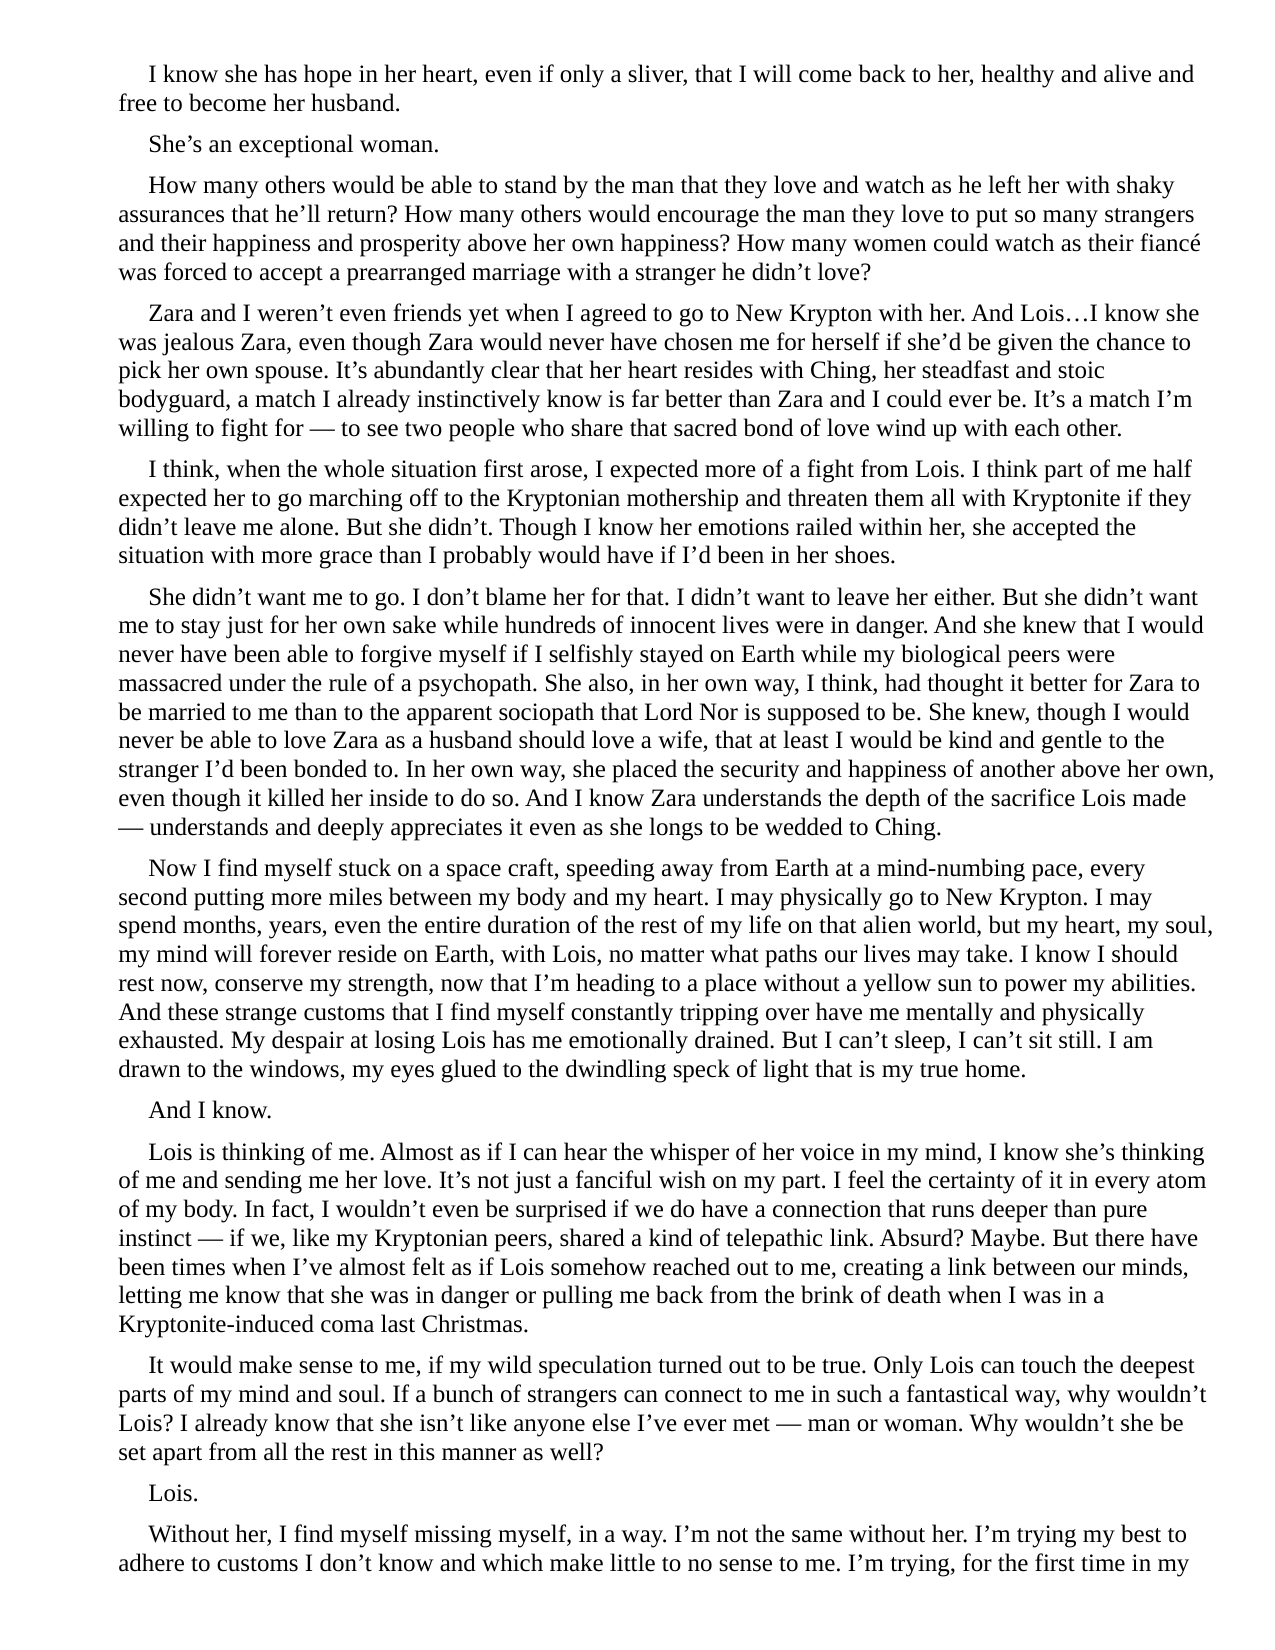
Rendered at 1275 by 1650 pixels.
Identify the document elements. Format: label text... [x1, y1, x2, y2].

text Now I find myself stuck on a space craft, speeding away from Earth at a mind-numbing pace, every second putting more miles between my body and my heart. I may physically go to New Krypton. I may spend months, years, even the entire duration of the rest of my life on that alien world, but my heart, my soul, my mind will forever reside on Earth, with Lois, no matter what paths our lives may take. I know I should rest now, conserve my strength, now that I’m heading to a place without a yellow sun to power my abilities. And these strange customs that I find myself constantly tripping over have me mentally and physically exhausted. My despair at losing Lois has me emotionally drained. But I can’t sleep, I can’t sit still. I am drawn to the windows, my eyes glued to the dwindling speck of light that is my true home. [118, 853, 1216, 1083]
text And I know. [118, 1095, 1216, 1124]
text Zara and I weren’t even friends yet when I agreed to go to New Krypton with her. And Lois…I know she was jealous Zara, even though Zara would never have chosen me for herself if she’d be given the chance to pick her own spouse. It’s abundantly clear that her heart resides with Ching, her steadfast and stoic bodyguard, a match I already instinctively know is far better than Zara and I could ever be. It’s a match I’m willing to fight for — to see two people who share that sacred bond of love wind up with each other. [118, 298, 1216, 442]
text I know she has hope in her heart, even if only a sliver, that I will come back to her, healthy and alive and free to become her husband. [118, 59, 1216, 117]
text Lois. [118, 1478, 1216, 1507]
text She didn’t want me to go. I don’t blame her for that. I didn’t want to leave her either. But she didn’t want me to stay just for her own sake while hundreds of innocent lives were in danger. And she knew that I would never have been able to forgive myself if I selfishly stayed on Earth while my biological peers were massacred under the rule of a psychopath. She also, in her own way, I think, had thought it better for Zara to be married to me than to the apparent sociopath that Lord Nor is supposed to be. She knew, though I would never be able to love Zara as a husband should love a wife, that at least I would be kind and gentle to the stranger I’d been bonded to. In her own way, she placed the security and happiness of another above her own, even though it killed her inside to do so. And I know Zara understands the depth of the sacrifice Lois made — understands and deeply appreciates it even as she longs to be wedded to Ching. [118, 582, 1216, 840]
text It would make sense to me, if my wild speculation turned out to be true. Only Lois can touch the deepest parts of my mind and soul. If a bunch of strangers can connect to me in such a fantastical way, why wouldn’t Lois? I already know that she isn’t like anyone else I’ve ever met — man or woman. Why wouldn’t she be set apart from all the rest in this manner as well? [118, 1350, 1216, 1465]
text I think, when the whole situation first arose, I expected more of a fight from Lois. I think part of me half expected her to go marching off to the Kryptonian mothership and threaten them all with Kryptonite if they didn’t leave me alone. But she didn’t. Though I know her emotions railed within her, she accepted the situation with more grace than I probably would have if I’d been in her shoes. [118, 454, 1216, 569]
text Lois is thinking of me. Almost as if I can hear the whisper of her voice in my mind, I know she’s thinking of me and sending me her love. It’s not just a fanciful wish on my part. I feel the certainty of it in every atom of my body. In fact, I wouldn’t even be surprised if we do have a connection that runs deeper than pure instinct — if we, like my Kryptonian peers, shared a kind of telepathic link. Absurd? Maybe. But there have been times when I’ve almost felt as if Lois somehow reached out to me, creating a link between our minds, letting me know that she was in danger or pulling me back from the brink of death when I was in a Kryptonite-induced coma last Christmas. [118, 1137, 1216, 1338]
text She’s an exceptional woman. [118, 129, 1216, 158]
text How many others would be able to stand by the man that they love and watch as he left her with shaky assurances that he’ll return? How many others would encourage the man they love to put so many strangers and their happiness and prosperity above her own happiness? How many women could watch as their fiancé was forced to accept a prearranged marriage with a stranger he didn’t love? [118, 170, 1216, 285]
text Without her, I find myself missing myself, in a way. I’m not the same without her. I’m trying my best to adhere to customs I don’t know and which make little to no sense to me. I’m trying, for the first time in my [118, 1519, 1216, 1577]
